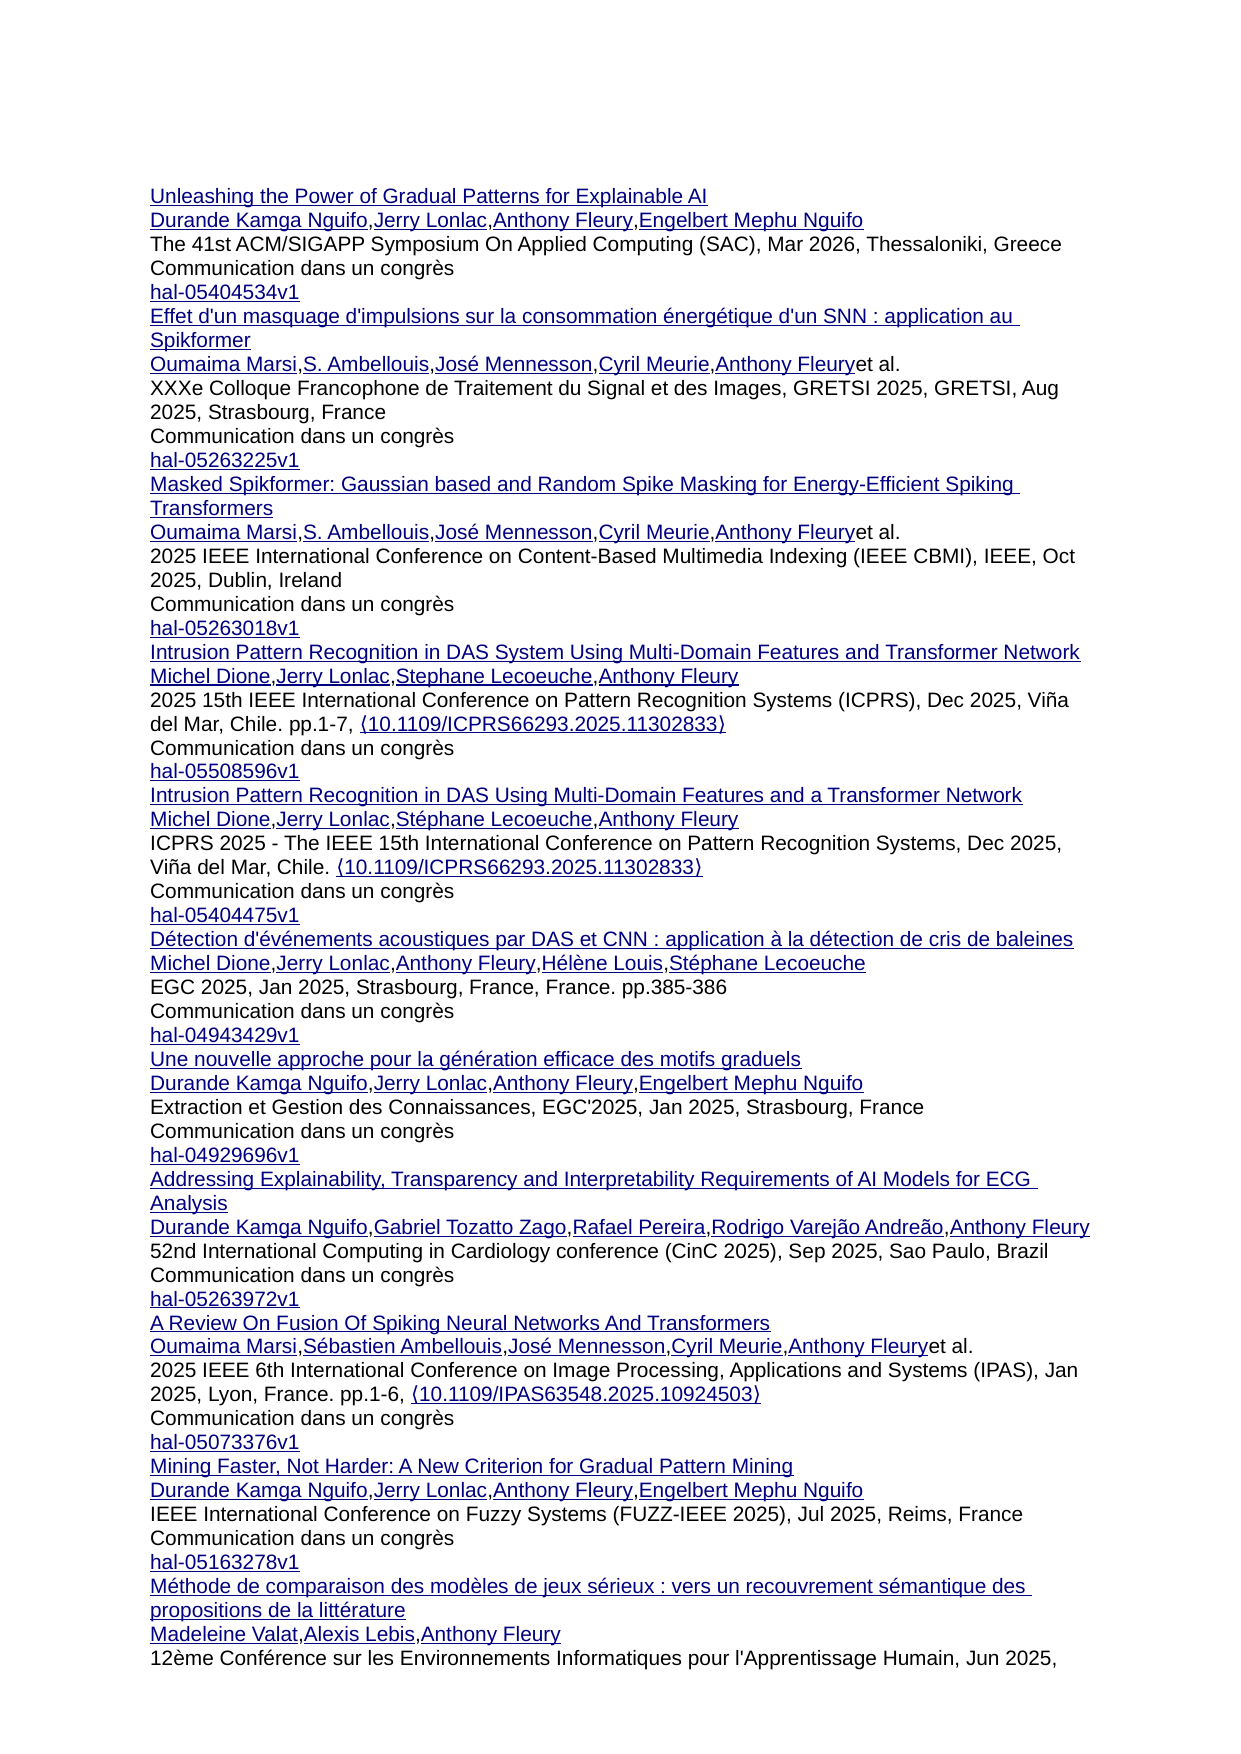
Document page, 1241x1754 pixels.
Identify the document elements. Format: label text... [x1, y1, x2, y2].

table_cell Addressing Explainability, Transparency and Interpretability Requirements of AI Models for ECG Analysis Durande Kamga Nguifo,Gabriel Tozatto Zago,Rafael Pereira,Rodrigo Varejão Andreão,Anthony Fleury 52nd International Computing in Cardiology conference (CinC 2025), Sep 2025, Sao Paulo, Brazil Communication dans un congrès hal-05263972v1 [150, 1167, 1090, 1310]
table_cell Détection d'événements acoustiques par DAS et CNN : application à la détection de cris de baleines Michel Dione,Jerry Lonlac,Anthony Fleury,Hélène Louis,Stéphane Lecoeuche EGC 2025, Jan 2025, Strasbourg, France, France. pp.385-386 Communication dans un congrès hal-04943429v1 [150, 927, 1090, 1047]
table_cell Intrusion Pattern Recognition in DAS Using Multi-Domain Features and a Transformer Network Michel Dione,Jerry Lonlac,Stéphane Lecoeuche,Anthony Fleury ICPRS 2025 - The IEEE 15th International Conference on Pattern Recognition Systems, Dec 2025, Viña del Mar, Chile. ⟨10.1109/ICPRS66293.2025.11302833⟩ Communication dans un congrès hal-05404475v1 [150, 783, 1090, 927]
table_cell Une nouvelle approche pour la génération efficace des motifs graduels Durande Kamga Nguifo,Jerry Lonlac,Anthony Fleury,Engelbert Mephu Nguifo Extraction et Gestion des Connaissances, EGC'2025, Jan 2025, Strasbourg, France Communication dans un congrès hal-04929696v1 [150, 1047, 1090, 1167]
table_cell Méthode de comparaison des modèles de jeux sérieux : vers un recouvrement sémantique des propositions de la littérature Madeleine Valat,Alexis Lebis,Anthony Fleury 12ème Conférence sur les Environnements Informatiques pour l'Apprentissage Humain, Jun 2025, [150, 1574, 1090, 1670]
table_cell Mining Faster, Not Harder: A New Criterion for Gradual Pattern Mining Durande Kamga Nguifo,Jerry Lonlac,Anthony Fleury,Engelbert Mephu Nguifo IEEE International Conference on Fuzzy Systems (FUZZ-IEEE 2025), Jul 2025, Reims, France Communication dans un congrès hal-05163278v1 [150, 1454, 1090, 1574]
table_cell Intrusion Pattern Recognition in DAS System Using Multi-Domain Features and Transformer Network Michel Dione,Jerry Lonlac,Stephane Lecoeuche,Anthony Fleury 2025 15th IEEE International Conference on Pattern Recognition Systems (ICPRS), Dec 2025, Viña del Mar, Chile. pp.1-7, ⟨10.1109/ICPRS66293.2025.11302833⟩ Communication dans un congrès hal-05508596v1 [150, 640, 1090, 783]
table_cell Masked Spikformer: Gaussian based and Random Spike Masking for Energy-Efficient Spiking Transformers Oumaima Marsi,S. Ambellouis,José Mennesson,Cyril Meurie,Anthony Fleuryet al. 2025 IEEE International Conference on Content-Based Multimedia Indexing (IEEE CBMI), IEEE, Oct 2025, Dublin, Ireland Communication dans un congrès hal-05263018v1 [150, 472, 1090, 639]
table_cell A Review On Fusion Of Spiking Neural Networks And Transformers Oumaima Marsi,Sébastien Ambellouis,José Mennesson,Cyril Meurie,Anthony Fleuryet al. 2025 IEEE 6th International Conference on Image Processing, Applications and Systems (IPAS), Jan 2025, Lyon, France. pp.1-6, ⟨10.1109/IPAS63548.2025.10924503⟩ Communication dans un congrès hal-05073376v1 [150, 1310, 1090, 1454]
table_header Unleashing the Power of Gradual Patterns for Explainable AI Durande Kamga Nguifo,Jerry Lonlac,Anthony Fleury,Engelbert Mephu Nguifo The 41st ACM/SIGAPP Symposium On Applied Computing (SAC), Mar 2026, Thessaloniki, Greece Communication dans un congrès hal-05404534v1 [150, 184, 1090, 304]
table_cell Effet d'un masquage d'impulsions sur la consommation énergétique d'un SNN : application au Spikformer Oumaima Marsi,S. Ambellouis,José Mennesson,Cyril Meurie,Anthony Fleuryet al. XXXe Colloque Francophone de Traitement du Signal et des Images, GRETSI 2025, GRETSI, Aug 2025, Strasbourg, France Communication dans un congrès hal-05263225v1 [150, 304, 1090, 472]
